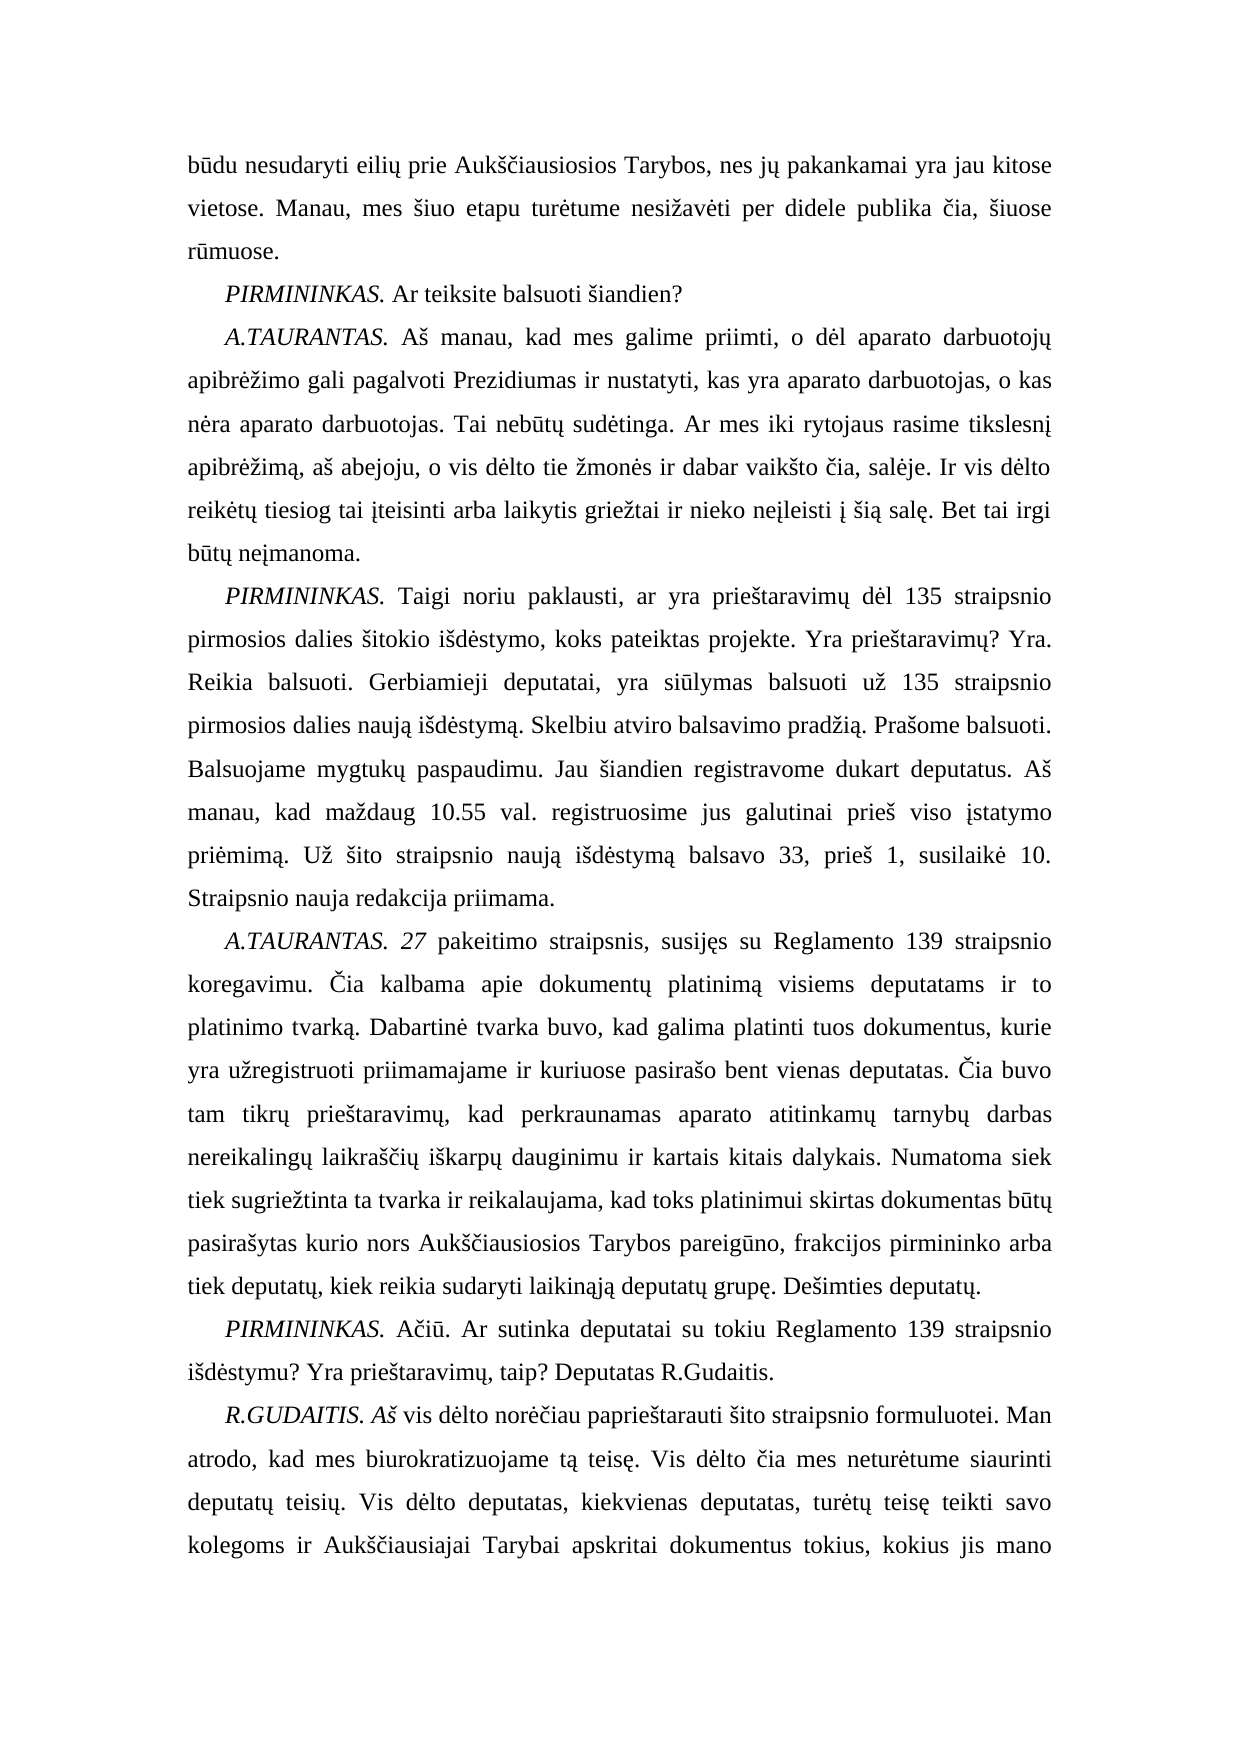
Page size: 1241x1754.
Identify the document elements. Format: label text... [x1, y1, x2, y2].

text PIRMININKAS. Ačiū. Ar sutinka deputatai su tokiu Reglamento 139 straipsnio išdėstymu? Yra prieštaravimų, taip? Deputatas R.Gudaitis. [187, 1314, 1053, 1386]
text A.TAURANTAS. Aš manau, kad mes galime priimti, o dėl aparato darbuotojų apibrėžimo gali pagalvoti Prezidiumas ir nustatyti, kas yra aparato darbuotojas, o kas nėra aparato darbuotojas. Tai nebūtų sudėtinga. Ar mes iki rytojaus rasime tikslesnį apibrėžimą, aš abejoju, o vis dėlto tie žmonės ir dabar vaikšto čia, salėje. Ir vis dėlto reikėtų tiesiog tai įteisinti arba laikytis griežtai ir nieko neįleisti į šią salę. Bet tai irgi būtų neįmanoma. [187, 322, 1053, 567]
text būdu nesudaryti eilių prie Aukščiausiosios Tarybos, nes jų pakankamai yra jau kitose vietose. Manau, mes šiuo etapu turėtume nesižavėti per didele publika čia, šiuose rūmuose. [187, 150, 1053, 265]
text R.GUDAITIS. Aš vis dėlto norėčiau paprieštarauti šito straipsnio formuluotei. Man atrodo, kad mes biurokratizuojame tą teisę. Vis dėlto čia mes neturėtume siaurinti deputatų teisių. Vis dėlto deputatas, kiekvienas deputatas, turėtų teisę teikti savo kolegoms ir Aukščiausiajai Tarybai apskritai dokumentus tokius, kokius jis mano [187, 1401, 1053, 1559]
text PIRMININKAS. Taigi noriu paklausti, ar yra prieštaravimų dėl 135 straipsnio pirmosios dalies šitokio išdėstymo, koks pateiktas projekte. Yra prieštaravimų? Yra. Reikia balsuoti. Gerbiamieji deputatai, yra siūlymas balsuoti už 135 straipsnio pirmosios dalies naują išdėstymą. Skelbiu atviro balsavimo pradžią. Prašome balsuoti. Balsuojame mygtukų paspaudimu. Jau šiandien registravome dukart deputatus. Aš manau, kad maždaug 10.55 val. registruosime jus galutinai prieš viso įstatymo priėmimą. Už šito straipsnio naują išdėstymą balsavo 33, prieš 1, susilaikė 10. Straipsnio nauja redakcija priimama. [187, 581, 1053, 912]
text A.TAURANTAS. 27 pakeitimo straipsnis, susijęs su Reglamento 139 straipsnio koregavimu. Čia kalbama apie dokumentų platinimą visiems deputatams ir to platinimo tvarką. Dabartinė tvarka buvo, kad galima platinti tuos dokumentus, kurie yra užregistruoti priimamajame ir kuriuose pasirašo bent vienas deputatas. Čia buvo tam tikrų prieštaravimų, kad perkraunamas aparato atitinkamų tarnybų darbas nereikalingų laikraščių iškarpų dauginimu ir kartais kitais dalykais. Numatoma siek tiek sugriežtinta ta tvarka ir reikalaujama, kad toks platinimui skirtas dokumentas būtų pasirašytas kurio nors Aukščiausiosios Tarybos pareigūno, frakcijos pirmininko arba tiek deputatų, kiek reikia sudaryti laikinąją deputatų grupę. Dešimties deputatų. [187, 926, 1053, 1300]
text PIRMININKAS. Ar teiksite balsuoti šiandien? [187, 279, 1053, 308]
